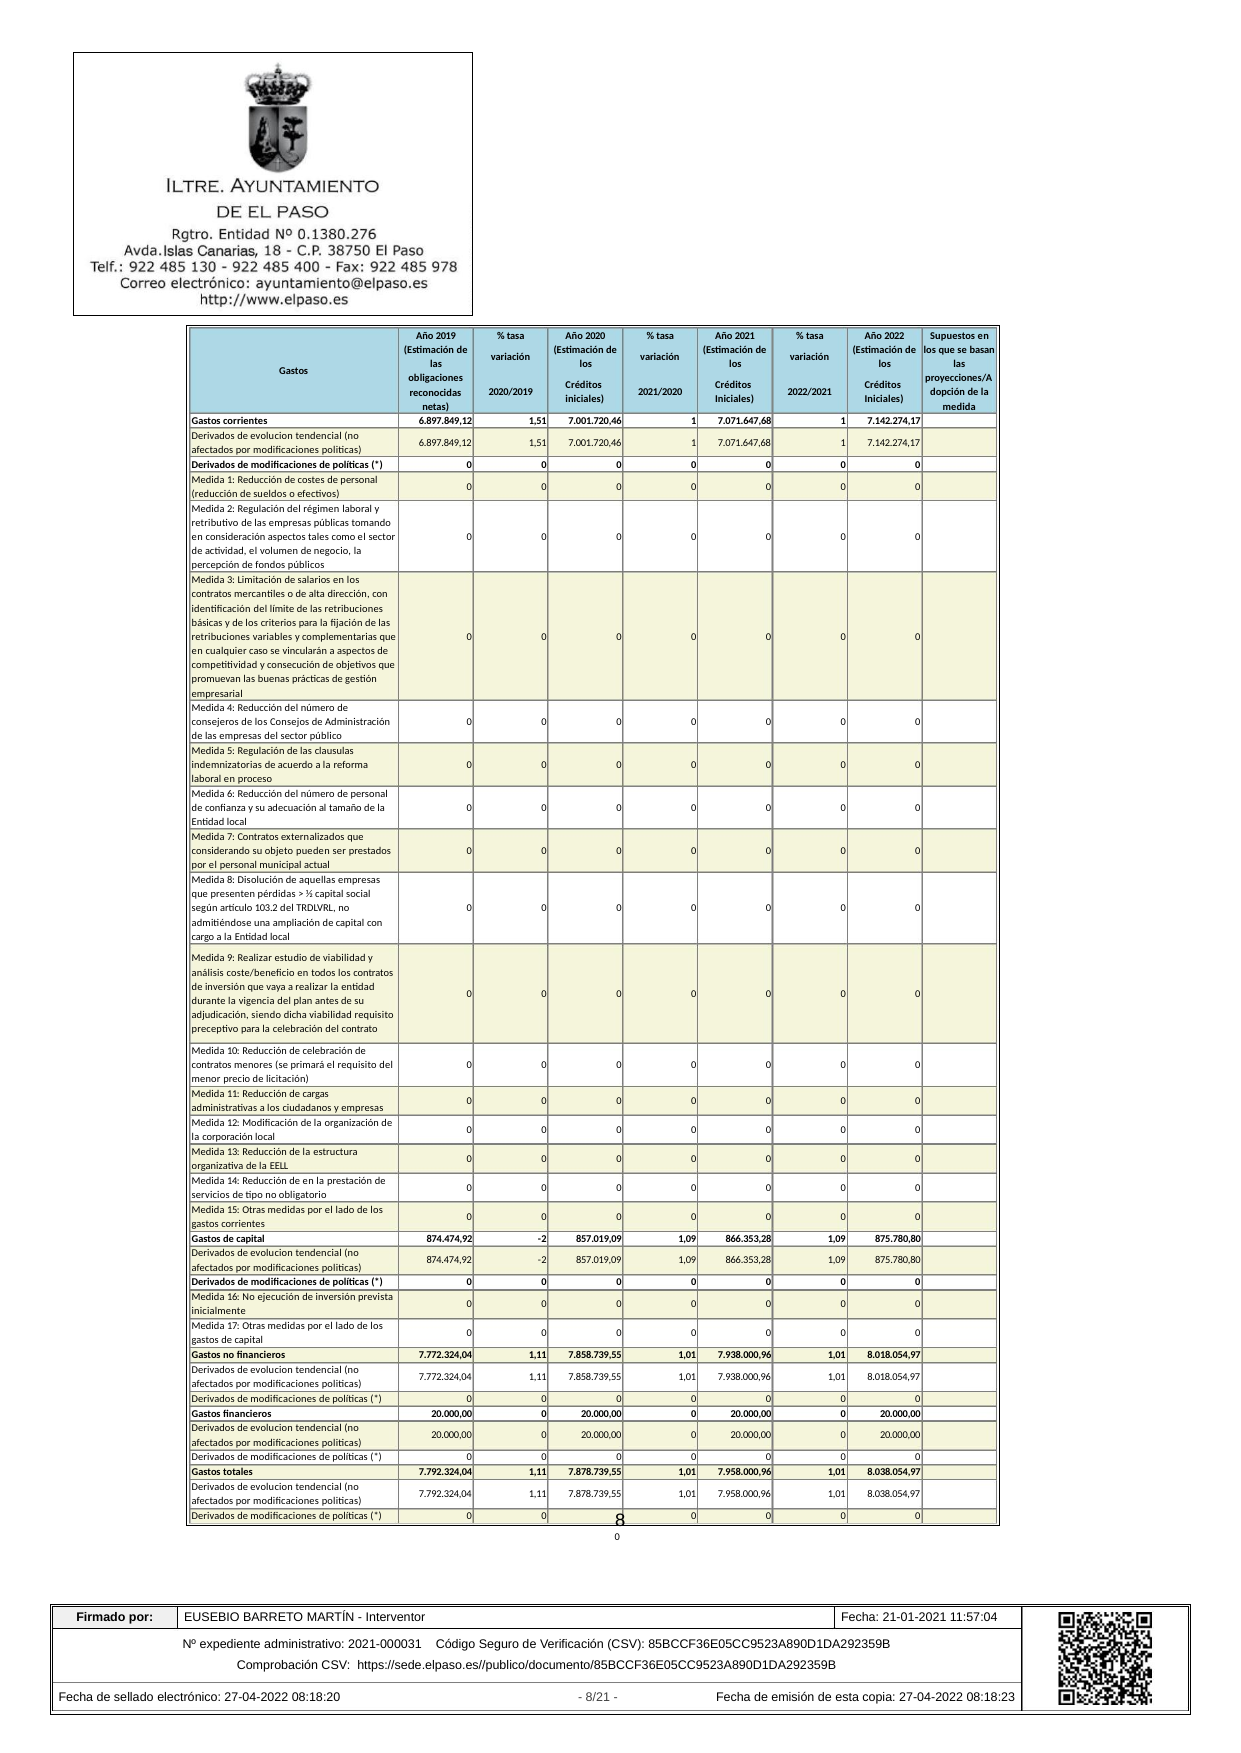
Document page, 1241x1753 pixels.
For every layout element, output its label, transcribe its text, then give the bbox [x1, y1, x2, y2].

text 0 [691, 801, 712, 814]
text 1,09 [678, 1232, 712, 1244]
text 7.001.720,46 [568, 414, 640, 427]
text .772.324,04 [423, 1370, 490, 1383]
text dopción de la [930, 386, 1009, 398]
text cargo a la Entidad local [191, 930, 407, 943]
text 20.000,00 [730, 1428, 789, 1441]
text 20.000,00 [431, 1407, 490, 1419]
text 1,11 [528, 1487, 563, 1500]
text gastos de capital [191, 1333, 407, 1346]
text 7.071.647,68 [718, 414, 790, 427]
text 0 [541, 901, 562, 914]
text 0 [840, 630, 861, 643]
text 0 [691, 987, 712, 1000]
text 0 [915, 1297, 936, 1310]
text 7.792.324,04 [418, 1465, 491, 1478]
text 0 [840, 530, 861, 543]
text 0 [915, 1094, 936, 1107]
text 0 [915, 1509, 939, 1522]
text 0 [691, 844, 712, 857]
text 0 [766, 1181, 786, 1194]
text iniciales) [565, 393, 620, 406]
text 857.019,09 [576, 1253, 639, 1266]
text 8.018.054,97 [867, 1348, 939, 1361]
text 0 [466, 1210, 487, 1223]
text 0 [766, 801, 786, 814]
text 875.780,80 [875, 1253, 939, 1266]
text 0 [915, 458, 936, 471]
text afectados por modificaciones politicas) [191, 1494, 407, 1507]
text 0 [466, 758, 487, 771]
text 0 [691, 1152, 712, 1165]
text 8 [426, 1253, 431, 1266]
text competitividad y consecución de objetivos que [191, 658, 420, 671]
text Año 2019 [416, 329, 483, 342]
text 0 [466, 801, 487, 814]
picture [51, 1605, 1190, 1714]
text 0 [915, 715, 936, 728]
text los [878, 357, 907, 370]
text 0 [616, 801, 637, 814]
text promuevan las buenas prácticas de gestión [191, 672, 420, 685]
text 0 [915, 1326, 939, 1339]
text 0 [915, 901, 936, 914]
text contratos mercantiles o de alta dirección, con [191, 587, 420, 600]
text 0 [840, 1509, 862, 1522]
text 0 [840, 844, 861, 857]
text proyecciones/A [925, 371, 1009, 384]
text 1,51 [528, 436, 563, 449]
text Nº expediente administrativo: 2021-000031 Código Seguro de Verificación (CSV): 85BCCF36E05CC9523A890D1DA292359B [182, 1638, 916, 1652]
text 7.142.274,17 [867, 436, 939, 449]
text 0 [466, 1275, 487, 1288]
text 6.897.849,12 [418, 436, 490, 449]
text 0 [915, 530, 936, 543]
text en cualquier caso se vincularán a aspectos de [191, 644, 420, 657]
text 7.858.739,55 [568, 1348, 640, 1361]
text organizativa de la EELL [191, 1159, 416, 1172]
text las [953, 357, 981, 370]
text 0 [915, 1450, 936, 1463]
text Gastos no financieros [191, 1348, 407, 1361]
text 0 [614, 1530, 653, 1543]
text administrativas a los ciudadanos y empresas [191, 1101, 416, 1114]
text preceptivo para la celebración del contrato [191, 1022, 418, 1035]
text 0 [466, 844, 487, 857]
text Derivados de modificaciones de políticas (*) [191, 1450, 407, 1463]
text Año 2021 [715, 329, 782, 342]
text 0 [616, 1058, 637, 1071]
text Medida 8: Disolución de aquellas empresas [191, 873, 407, 886]
text 0 [840, 1210, 861, 1223]
text 0 [691, 1094, 712, 1107]
text 0 [541, 1392, 562, 1405]
text 0 [541, 1407, 562, 1420]
text 0 [915, 480, 936, 493]
text de inversión que vaya a realizar la entidad [191, 980, 418, 993]
text Entidad local [191, 816, 415, 828]
text 0 [541, 1326, 563, 1339]
text Medida 9: Realizar estudio de viabilidad y [191, 951, 418, 964]
text 1 [691, 414, 712, 427]
text Créditos [565, 378, 620, 391]
text 0 [541, 530, 562, 543]
text 2022/2021 [787, 385, 850, 398]
text 0 [466, 1392, 487, 1405]
text Medida 15: Otras medidas por el lado de los [191, 1203, 416, 1216]
text 7.772.324,04 [418, 1348, 491, 1361]
text 0 [541, 480, 562, 493]
text 0 [541, 1509, 563, 1522]
text 0 [616, 1450, 637, 1463]
text 0 [766, 987, 786, 1000]
text 0 [691, 901, 712, 914]
text 1,01 [828, 1465, 862, 1478]
text Comprobación CSV: https://sede.elpaso.es//publico/documento/85BCCF36E05CC9523A890D1DA292359B [237, 1658, 916, 1672]
text según artículo 103.2 del TRDLVRL, no [191, 901, 407, 914]
text 0 [616, 630, 637, 643]
text 0 [766, 630, 786, 643]
text Firmado por: [76, 1610, 172, 1624]
text 0 [840, 1326, 862, 1339]
text 0 [766, 844, 786, 857]
text Medida 16: No ejecución de inversión prevista [191, 1290, 417, 1303]
text 0 [766, 715, 786, 728]
text 0 [840, 987, 861, 1000]
text % tasa [796, 329, 839, 342]
text Medida 1: Reducción de costes de personal [191, 473, 408, 486]
text Gastos financieros [191, 1407, 407, 1420]
text 20.000,00 [880, 1428, 938, 1441]
text durante la vigencia del plan antes de su [191, 994, 418, 1007]
text (Estimación de [404, 343, 483, 356]
text consejeros de los Consejos de Administración [191, 715, 415, 728]
text 0 [466, 1297, 487, 1310]
text (Estimación de [553, 343, 633, 356]
text 0 [541, 1094, 562, 1107]
text 8 [614, 1509, 653, 1530]
text servicios de tipo no obligatorio [191, 1188, 416, 1201]
text 0 [691, 1123, 712, 1136]
text Gastos corrientes [191, 414, 283, 427]
text 0 [691, 758, 712, 771]
text 1,09 [678, 1253, 712, 1266]
text 0 [616, 758, 637, 771]
text Medida 6: Reducción del número de personal [191, 787, 415, 800]
text variación [640, 350, 696, 363]
text 0 [466, 530, 487, 543]
text empresarial [191, 687, 420, 699]
text 20.000,00 [730, 1407, 789, 1419]
text 7.071.647,68 [718, 436, 789, 449]
text 0 [616, 530, 637, 543]
text 0 [766, 1058, 786, 1071]
text 0 [766, 1275, 786, 1288]
text contratos menores (se primará el requisito del [191, 1058, 417, 1071]
text 0 [915, 1123, 936, 1136]
text reconocidas [409, 386, 483, 398]
text básicas y de los criterios para la fijación de las [191, 616, 420, 629]
text 866.353,28 [725, 1232, 789, 1244]
text 0 [840, 901, 861, 914]
text 0 [541, 801, 562, 814]
text 0 [616, 1210, 637, 1223]
text afectados por modificaciones politicas) [191, 443, 408, 456]
text Derivados de evolucion tendencial (no [191, 1480, 407, 1493]
text 1,01 [828, 1487, 862, 1500]
text las [430, 357, 483, 370]
text 0 [766, 1326, 790, 1339]
text 2020/2019 [488, 385, 551, 398]
text 0 [616, 480, 637, 493]
picture [74, 53, 472, 315]
text Derivados de evolucion tendencial (no [191, 1363, 407, 1376]
text 0 [840, 480, 861, 493]
text 0 [616, 458, 637, 471]
text Supuestos en [930, 329, 1004, 342]
text 0 [691, 1326, 712, 1339]
text 74.474,92 [431, 1253, 490, 1266]
text Medida 2: Regulación del régimen laboral y [191, 502, 420, 515]
text 0 [541, 987, 562, 1000]
text 0 [691, 1210, 712, 1223]
text la corporación local [191, 1130, 416, 1143]
text 1,11 [528, 1370, 563, 1383]
text 1,11 [528, 1465, 563, 1478]
text considerando su objeto pueden ser prestados [191, 844, 415, 857]
text 0 [541, 1123, 562, 1136]
text 0 [541, 758, 562, 771]
text EUSEBIO BARRETO MARTÍN - Interventor [184, 1610, 451, 1624]
text en consideración aspectos tales como el sector [191, 530, 420, 543]
text 7.142.274,17 [867, 414, 939, 427]
text 1,01 [678, 1487, 712, 1500]
text 0 [691, 1450, 712, 1463]
text 0 [541, 1428, 562, 1441]
text 0 [616, 1297, 637, 1310]
text 0 [616, 1392, 637, 1405]
text 1,01 [678, 1465, 712, 1478]
text 0 [840, 801, 861, 814]
text Gastos de capital [191, 1232, 281, 1244]
text Derivados de evolucion tendencial (no [191, 1421, 407, 1434]
text 1,01 [828, 1370, 862, 1383]
text 2021/2020 [638, 385, 701, 398]
text 0 [766, 1297, 786, 1310]
text 857.019,09 [576, 1232, 640, 1244]
text 0 [541, 1181, 562, 1194]
text 1 [840, 414, 861, 427]
text 0 [541, 844, 562, 857]
text Medida 4: Reducción del número de [191, 701, 415, 714]
text 0 [466, 480, 487, 493]
text Año 2020 [565, 329, 633, 342]
text Derivados de modificaciones de políticas (*) [191, 1392, 407, 1405]
text 0 [915, 844, 936, 857]
text afectados por modificaciones politicas) [191, 1436, 407, 1448]
text 2 [431, 1428, 436, 1441]
text de las empresas del sector público [191, 729, 415, 742]
text 0 [541, 630, 562, 643]
text 7.858.739,55 [568, 1370, 640, 1383]
text gastos corrientes [191, 1217, 416, 1230]
text (reducción de sueldos o efectivos) [191, 487, 408, 500]
text 0 [466, 1509, 487, 1522]
text 874.474,92 [426, 1232, 490, 1244]
text 0 [616, 1181, 637, 1194]
text (Estimación de [703, 343, 782, 356]
text Año 2022 [864, 329, 930, 342]
text 1,51 [528, 414, 563, 427]
text 0 [766, 1450, 786, 1463]
text 0 [840, 1152, 861, 1165]
text 0 [691, 630, 712, 643]
text Medida 11: Reducción de cargas [191, 1087, 416, 1100]
text Gastos [279, 364, 324, 377]
text Medida 5: Regulación de las clausulas [191, 744, 415, 757]
text de confianza y su adecuación al tamaño de la [191, 801, 415, 814]
text 0 [466, 1181, 487, 1194]
text 20.000,00 [581, 1407, 639, 1419]
text 866.353,28 [725, 1253, 789, 1266]
text retributivo de las empresas públicas tomando [191, 516, 420, 529]
text 0 [840, 1058, 861, 1071]
text 0 [766, 1123, 786, 1136]
text identificación del límite de las retribuciones [191, 602, 420, 614]
text 0 [915, 1392, 936, 1405]
text 0 [541, 1450, 563, 1463]
text menor precio de licitación) [191, 1072, 417, 1085]
text 0 [840, 1392, 861, 1405]
text 0 [466, 630, 487, 643]
text 0 [691, 1181, 712, 1194]
text 0 [691, 1058, 712, 1071]
text 0 [691, 1407, 712, 1420]
text 0 [466, 1058, 487, 1071]
text Derivados de evolucion tendencial (no [191, 1246, 417, 1259]
text 0 [915, 1152, 936, 1165]
picture [187, 326, 999, 1525]
text Medida 10: Reducción de celebración de [191, 1044, 417, 1057]
text Medida 17: Otras medidas por el lado de los [191, 1319, 407, 1332]
text 1,01 [828, 1348, 862, 1361]
text 1,11 [528, 1348, 563, 1361]
text Fecha de sellado electrónico: 27-04-2022 08:18:20 [58, 1690, 365, 1704]
text admitiéndose una ampliación de capital con [191, 916, 407, 928]
text 0 [915, 801, 936, 814]
text Iniciales) [864, 393, 919, 406]
text 0 [541, 1152, 562, 1165]
text 0 [616, 844, 637, 857]
text 0 [840, 1297, 861, 1310]
text 0 [466, 715, 487, 728]
text 7 [418, 1374, 423, 1383]
text 0 [915, 1210, 936, 1223]
text 0 [466, 901, 487, 914]
text 0 [840, 1123, 861, 1136]
text Derivados de modificaciones de políticas (*) [191, 1509, 407, 1522]
text 0 [915, 630, 936, 643]
text -2 [538, 1232, 562, 1244]
text 0 [766, 480, 786, 493]
text 875.780,80 [875, 1232, 939, 1244]
text 0 [466, 1326, 487, 1339]
text 0.000,00 [436, 1428, 489, 1441]
text 0 [541, 1210, 562, 1223]
text medida [942, 400, 1009, 413]
text 0 [616, 1326, 640, 1339]
text 0 [840, 1407, 861, 1420]
text (Estimación de los que se basan [852, 343, 1016, 356]
text 8.018.054,97 [867, 1370, 939, 1383]
text 0 [541, 458, 563, 471]
text 0 [915, 758, 936, 771]
text 0 [766, 530, 786, 543]
text 0 [691, 458, 712, 471]
text 0 [616, 1123, 637, 1136]
text Derivados de modificaciones de políticas (*) [191, 458, 408, 471]
text 7.938.000,96 [718, 1348, 790, 1361]
text .792.324,04 [423, 1487, 490, 1500]
text 0 [541, 715, 562, 728]
text 0 [691, 1509, 712, 1522]
text 8.038.054,97 [867, 1487, 939, 1500]
text 7.958.000,96 [718, 1487, 789, 1500]
text 0 [466, 1123, 487, 1136]
text laboral en proceso [191, 772, 415, 785]
text Medida 7: Contratos externalizados que [191, 830, 415, 843]
text que presenten pérdidas > ½ capital social [191, 887, 407, 900]
text 0 [616, 715, 637, 728]
text 0 [466, 1450, 487, 1463]
text Créditos [864, 378, 919, 391]
text los [729, 357, 782, 370]
text percepción de fondos públicos [191, 558, 420, 571]
text afectados por modificaciones politicas) [191, 1261, 417, 1273]
text 1 [840, 436, 861, 449]
text los [579, 357, 633, 370]
text 0 [691, 1297, 712, 1310]
text 0 [616, 1152, 637, 1165]
text 0 [616, 1094, 637, 1107]
text 0 [840, 1094, 861, 1107]
text 0 [691, 480, 712, 493]
text Derivados de modificaciones de políticas (*) [191, 1275, 417, 1288]
text 0 [616, 901, 637, 914]
text 0 [915, 1058, 936, 1071]
text 0 [915, 1275, 936, 1288]
text 0 [766, 758, 786, 771]
text 0 [840, 1181, 861, 1194]
text Medida 13: Reducción de la estructura [191, 1145, 416, 1158]
text 0 [466, 1152, 487, 1165]
text 0 [766, 458, 786, 471]
text 6.897.849,12 [418, 414, 491, 427]
text por el personal municipal actual [191, 859, 415, 872]
text variación [491, 350, 546, 363]
text retribuciones variables y complementarias que [191, 630, 420, 643]
text 0 [840, 715, 861, 728]
text 0 [691, 1392, 712, 1405]
text 0 [466, 458, 487, 471]
text 0 [766, 1152, 786, 1165]
text 1,01 [678, 1348, 712, 1361]
text 0 [766, 1509, 789, 1522]
text 0 [691, 1428, 712, 1441]
text Fecha: 21-01-2021 11:57:04 [841, 1610, 1022, 1624]
text 0 [541, 1297, 562, 1310]
text 0 [691, 530, 712, 543]
text 20.000,00 [880, 1407, 938, 1419]
text 0 [840, 458, 861, 471]
text 7.878.739,55 [568, 1487, 640, 1500]
text 0 [766, 1392, 786, 1405]
text 7.878.739,55 [568, 1465, 640, 1478]
text 0 [915, 1181, 936, 1194]
text 20.000,00 [581, 1428, 639, 1441]
text 0 [616, 1275, 637, 1288]
text - 8/21 - [578, 1691, 636, 1705]
text 7.938.000,96 [718, 1370, 790, 1383]
text Derivados de evolucion tendencial (no [191, 429, 408, 442]
text Fecha de emisión de esta copia: 27-04-2022 08:18:23 [716, 1690, 1040, 1704]
text 1 [691, 436, 712, 449]
text 1,01 [678, 1370, 712, 1383]
text netas) [422, 400, 483, 413]
text Medida 12: Modificación de la organización de [191, 1116, 416, 1129]
text 0 [616, 987, 637, 1000]
text 0 [766, 1210, 786, 1223]
text 0 [766, 901, 786, 914]
text 0 [541, 1275, 562, 1288]
text variación [789, 350, 845, 363]
text 8.038.054,97 [867, 1465, 939, 1478]
text obligaciones [408, 371, 483, 384]
text 1,09 [828, 1232, 862, 1244]
text -2 [538, 1253, 562, 1266]
text 0 [840, 1275, 862, 1288]
text 0 [840, 1428, 861, 1441]
text Gastos totales [191, 1465, 407, 1478]
text indemnizatorias de acuerdo a la reforma [191, 758, 415, 771]
text Medida 14: Reducción de en la prestación de [191, 1174, 416, 1187]
text Créditos [715, 378, 769, 391]
text 0 [691, 1275, 712, 1288]
text % tasa [497, 329, 540, 342]
text 0 [466, 1094, 487, 1107]
text de actividad, el volumen de negocio, la [191, 544, 420, 557]
text 0 [691, 715, 712, 728]
text Iniciales) [715, 393, 769, 406]
text inicialmente [191, 1304, 417, 1317]
text Medida 3: Limitación de salarios en los [191, 573, 420, 586]
text % tasa [646, 329, 690, 342]
text 0 [840, 1450, 862, 1463]
text 1,09 [828, 1253, 862, 1266]
text análisis coste/beneficio en todos los contratos [191, 966, 418, 978]
text 0 [915, 987, 936, 1000]
text 0 [541, 1058, 562, 1071]
text 0 [466, 987, 487, 1000]
text 7.958.000,96 [718, 1465, 790, 1478]
text afectados por modificaciones politicas) [191, 1377, 407, 1390]
text adjudicación, siendo dicha viabilidad requisito [191, 1008, 418, 1021]
text 0 [766, 1094, 786, 1107]
text 7.001.720,46 [568, 436, 640, 449]
text 7 [418, 1491, 423, 1500]
text 0 [840, 758, 861, 771]
